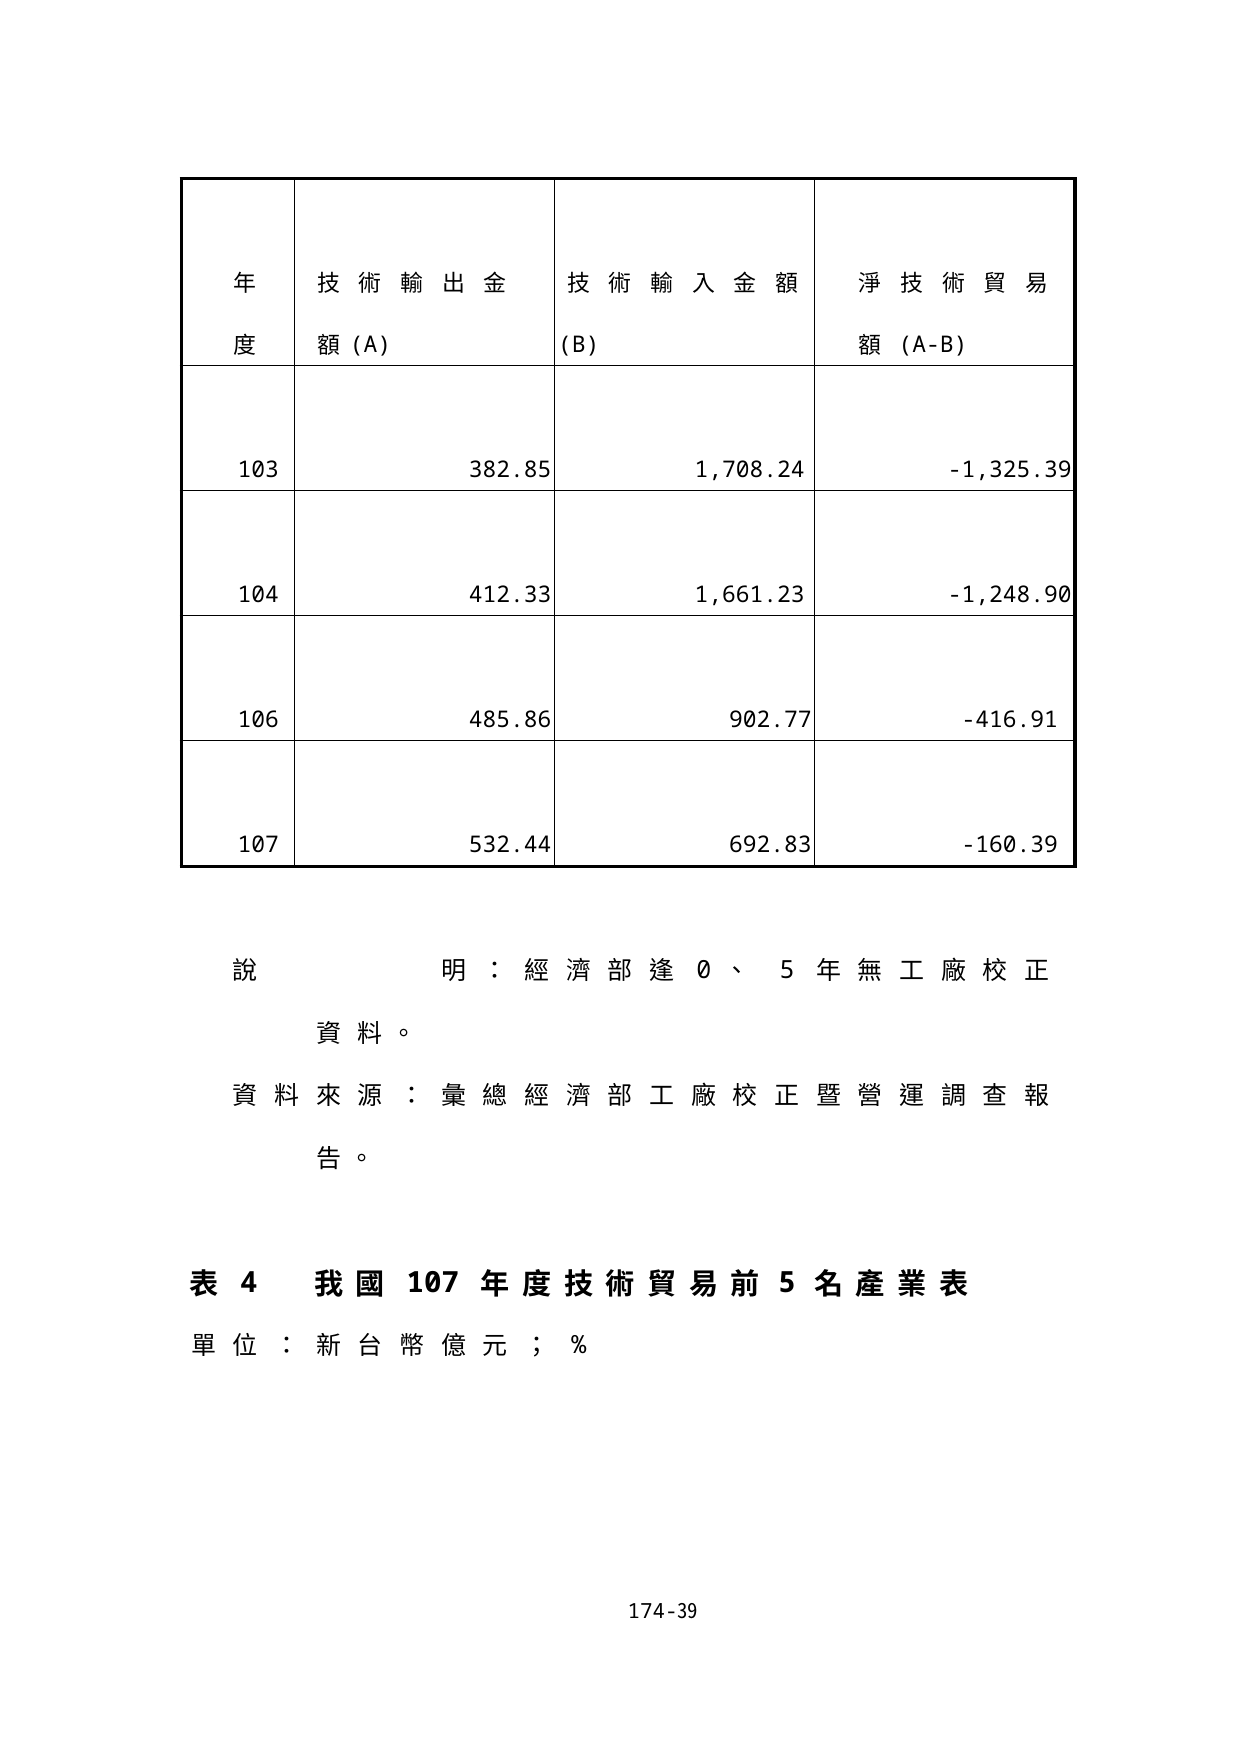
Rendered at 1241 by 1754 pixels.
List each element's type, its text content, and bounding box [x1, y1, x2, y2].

table_header 年度 [183, 180, 294, 365]
table_cell 692.83 [555, 741, 814, 865]
table_cell 382.85 [295, 366, 554, 490]
table_cell 103 [183, 366, 294, 490]
table_cell 412.33 [295, 491, 554, 615]
table_header 淨技術貿易額(A-B) [815, 180, 1073, 365]
table_cell 532.44 [295, 741, 554, 865]
table_cell -1,248.90 [815, 491, 1073, 615]
table_cell 1,661.23 [555, 491, 814, 615]
text 表4 我國107年度技術貿易前5名產業表 單位：新台幣億元；% [178, 1240, 1058, 1365]
table_header 技術輸出金額(A) [295, 180, 554, 365]
table_cell 106 [183, 616, 294, 740]
table_cell 1,708.24 [555, 366, 814, 490]
table_cell 902.77 [555, 616, 814, 740]
text 說 明：經濟部逢0、5年無工廠校正資料。 [186, 927, 1058, 1052]
table_cell -1,325.39 [815, 366, 1073, 490]
table_cell 485.86 [295, 616, 554, 740]
table_cell 104 [183, 491, 294, 615]
table_cell -160.39 [815, 741, 1073, 865]
table_cell 107 [183, 741, 294, 865]
table_cell -416.91 [815, 616, 1073, 740]
text 資料來源：彙總經濟部工廠校正暨營運調查報告。 [186, 1052, 1058, 1177]
table_header 技術輸入金額(B) [555, 180, 814, 365]
